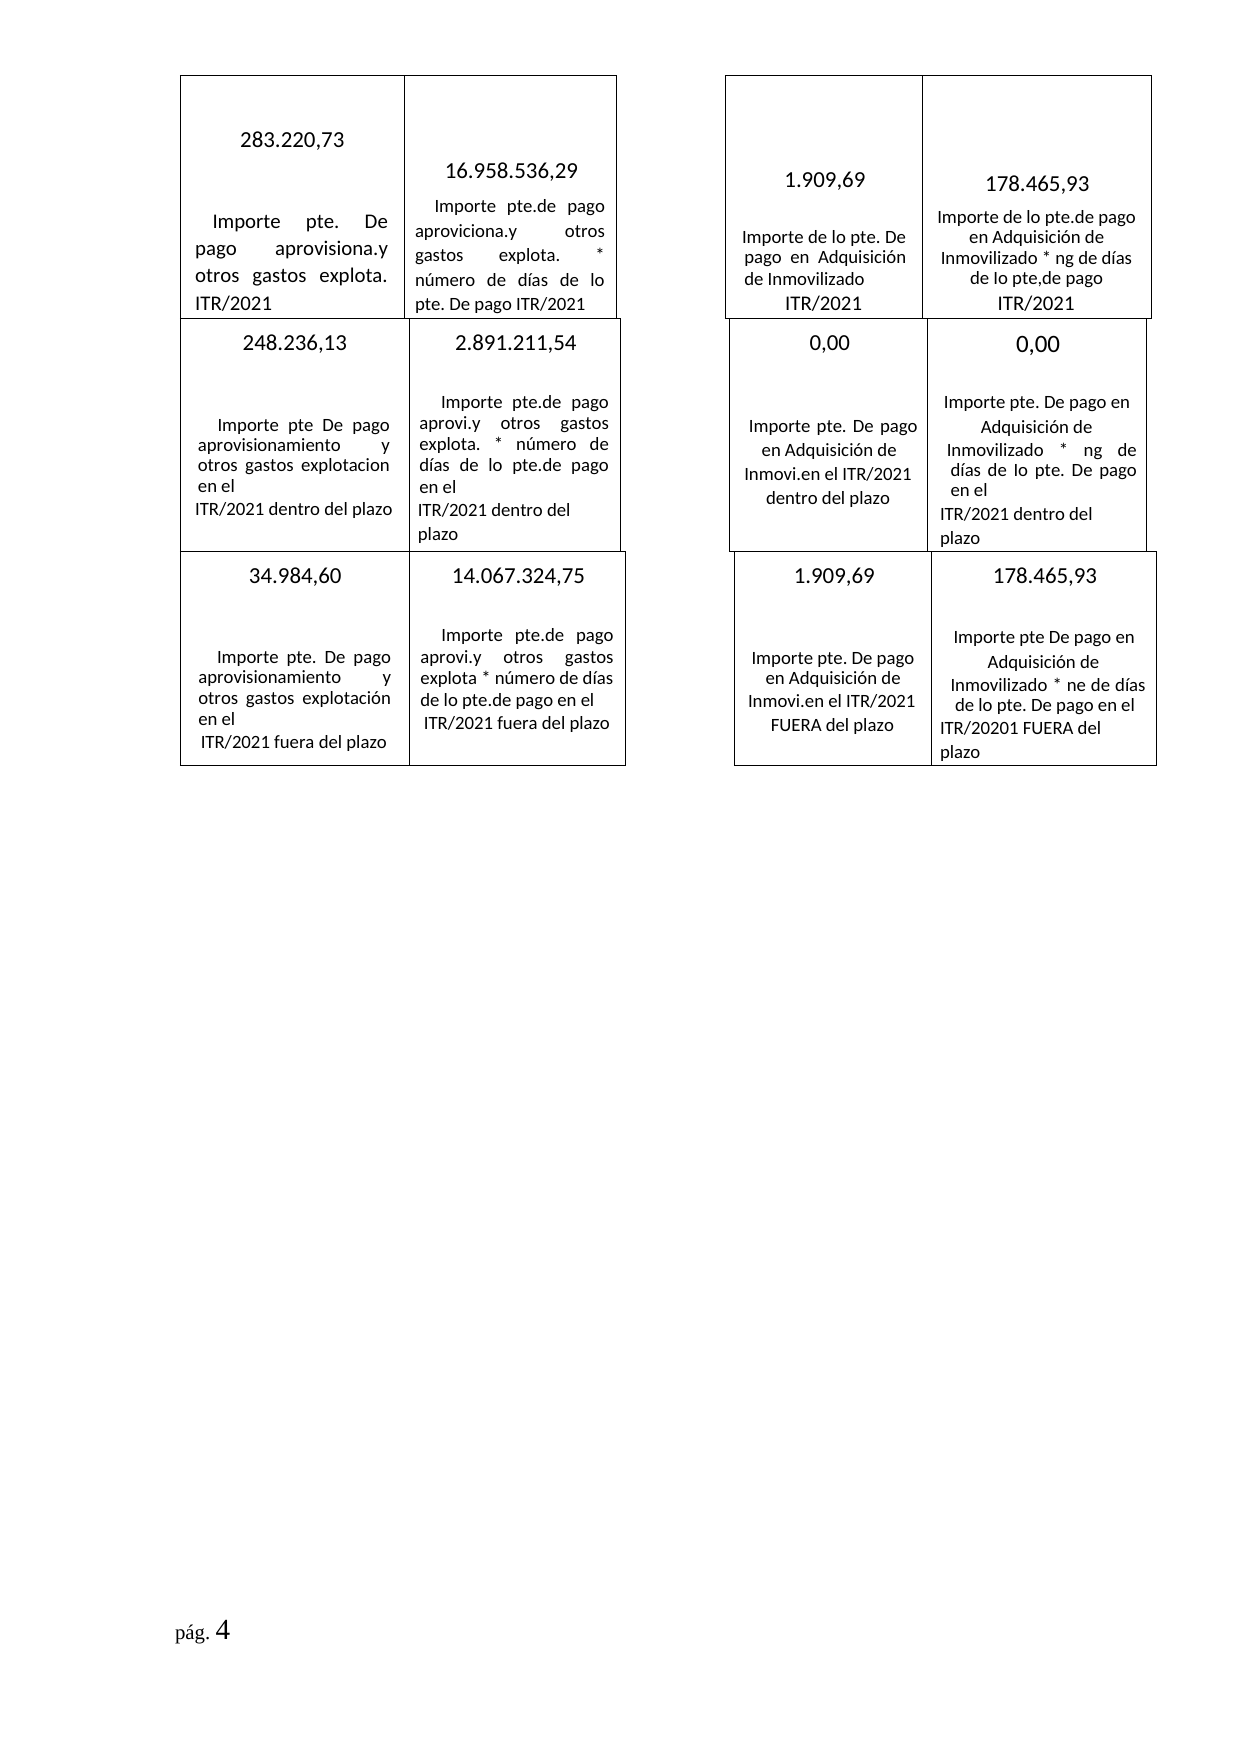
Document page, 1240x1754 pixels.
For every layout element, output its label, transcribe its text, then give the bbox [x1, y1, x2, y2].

table_header [617, 75, 725, 318]
table_cell 248.236,13 Importe pte De pago aprovisionamiento y otros gastos explotacion en el ITR/2021 dentro del plazo [181, 319, 409, 551]
table_cell 2.891.211,54 Importe pte.de pago aprovi.y otros gastos explota. * número de días de lo pte.de pago en el ITR/2021 dentro del plazo [410, 319, 620, 551]
table_cell [1151, 318, 1156, 551]
table_cell [1147, 319, 1151, 551]
table_cell [621, 318, 729, 551]
table_cell 0,00 Importe pte. De pago en Adquisición de Inmovi.en el ITR/2021 dentro del plazo [730, 319, 927, 551]
table_cell 1.909,69 Importe pte. De pago en Adquisición de Inmovi.en el ITR/2021 FUERA del plazo [735, 552, 931, 765]
table_cell 178.465,93 Importe pte De pago en Adquisición de Inmovilizado * ne de días de lo pte. De pago en el ITR/20201 FUERA del plazo [932, 552, 1156, 765]
table_header 1.909,69 Importe de lo pte. De pago en Adquisición de Inmovilizado ITR/2021 [726, 76, 922, 318]
table_header 178.465,93 Importe de lo pte.de pago en Adquisición de Inmovilizado * ng de días de Io pte,de pago ITR/2021 [923, 76, 1151, 318]
table_cell [626, 551, 734, 765]
table_cell 34.984,60 Importe pte. De pago aprovisionamiento y otros gastos explotación en el ITR/2021 fuera del plazo [181, 552, 409, 765]
table_header [1152, 75, 1156, 318]
table_cell 14.067.324,75 Importe pte.de pago aprovi.y otros gastos explota * número de días de lo pte.de pago en el ITR/2021 fuera del plazo [410, 552, 625, 765]
table_header 16.958.536,29 Importe pte.de pago aproviciona.y otros gastos explota. * número de días de lo pte. De pago ITR/2021 [405, 76, 616, 318]
table_cell 0,00 Importe pte. De pago en Adquisición de Inmovilizado * ng de días de Io pte. De pago en el ITR/2021 dentro del plazo [928, 319, 1146, 551]
table_header 283.220,73 Importe pte. De pago aprovisiona.y otros gastos explota. ITR/2021 [181, 76, 404, 318]
